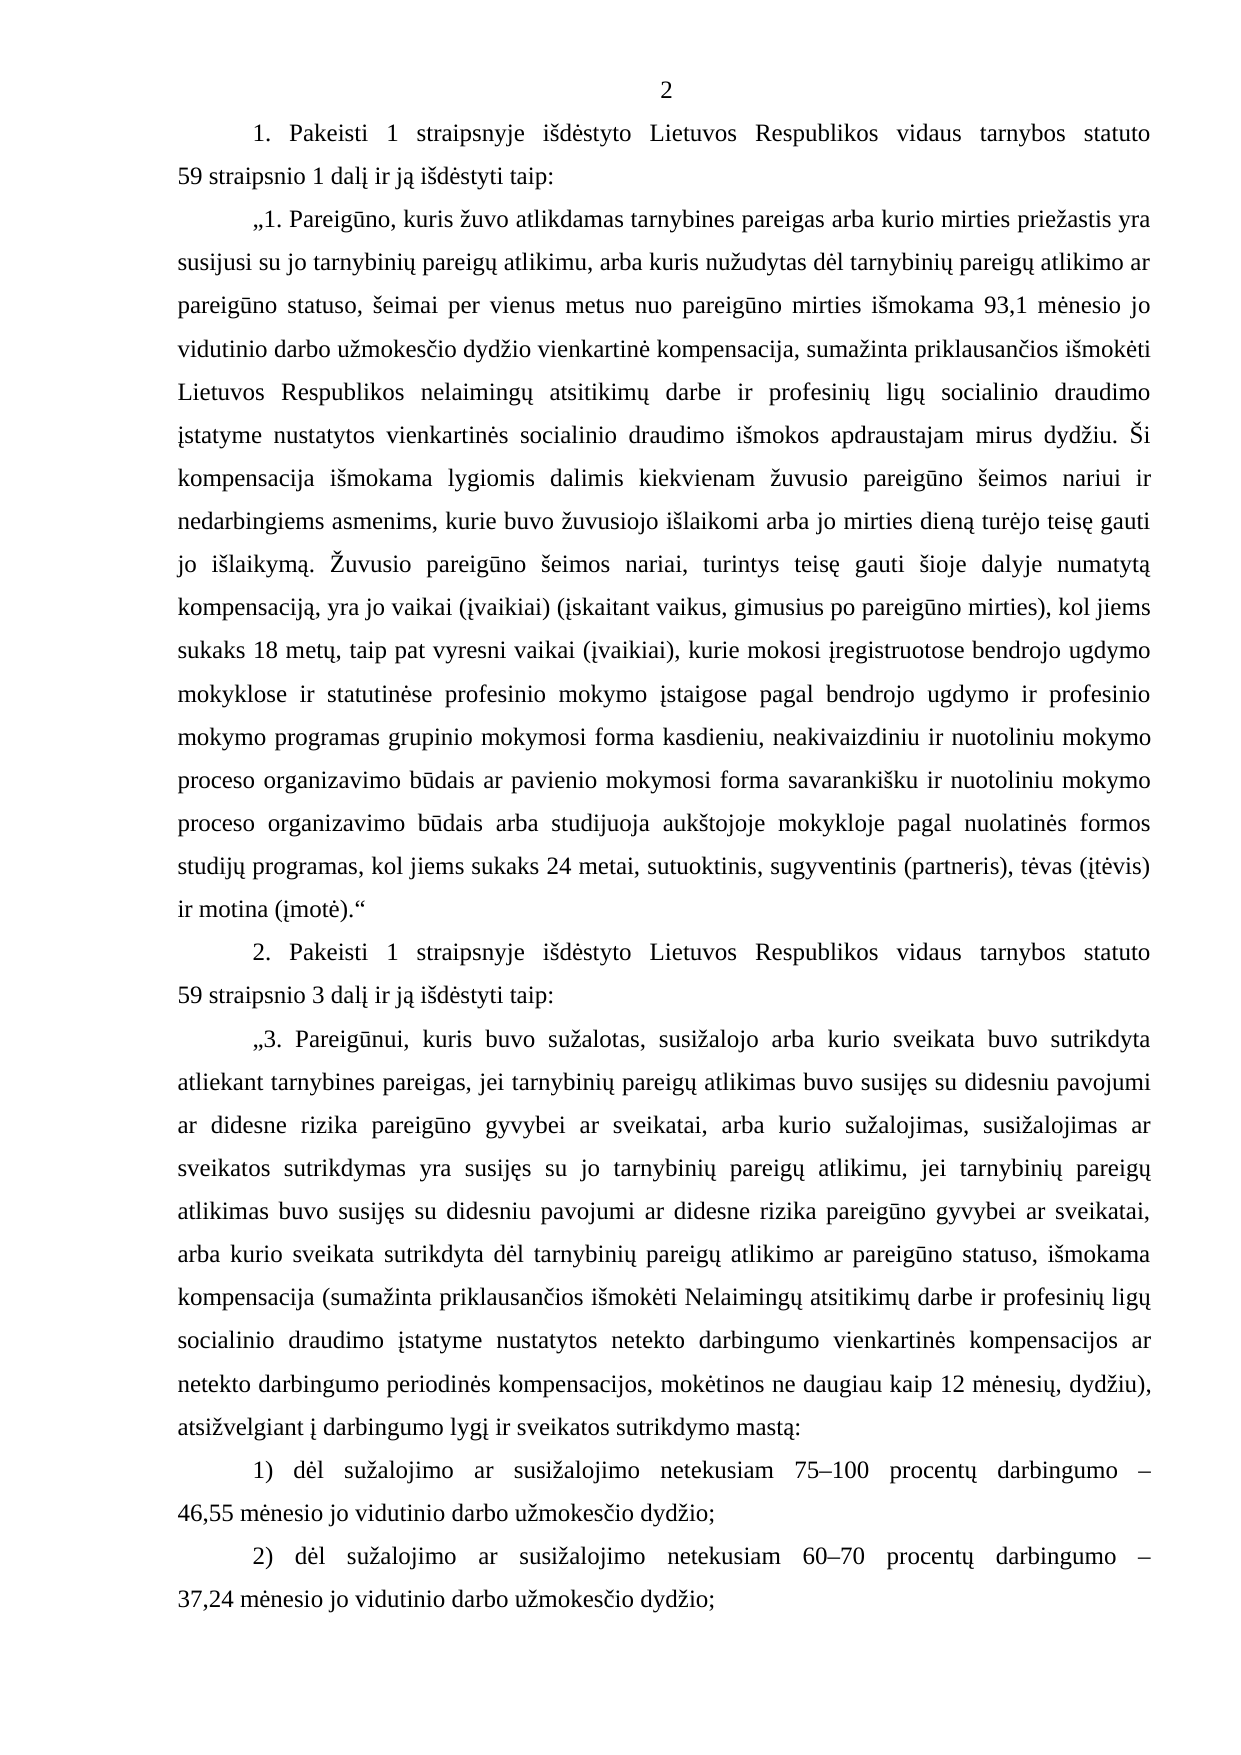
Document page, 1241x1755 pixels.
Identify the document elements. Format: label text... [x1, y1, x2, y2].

text „1. Pareigūno, kuris žuvo atlikdamas tarnybines pareigas arba kurio mirties priežastis yra susijusi su jo tarnybinių pareigų atlikimu, arba kuris nužudytas dėl tarnybinių pareigų atlikimo ar pareigūno statuso, šeimai per vienus metus nuo pareigūno mirties išmokama 93,1 mėnesio jo vidutinio darbo užmokesčio dydžio vienkartinė kompensacija, sumažinta priklausančios išmokėti Lietuvos Respublikos nelaimingų atsitikimų darbe ir profesinių ligų socialinio draudimo įstatyme nustatytos vienkartinės socialinio draudimo išmokos apdraustajam mirus dydžiu. Ši kompensacija išmokama lygiomis dalimis kiekvienam žuvusio pareigūno šeimos nariui ir nedarbingiems asmenims, kurie buvo žuvusiojo išlaikomi arba jo mirties dieną turėjo teisę gauti jo išlaikymą. Žuvusio pareigūno šeimos nariai, turintys teisę gauti šioje dalyje numatytą kompensaciją, yra jo vaikai (įvaikiai) (įskaitant vaikus, gimusius po pareigūno mirties), kol jiems sukaks 18 metų, taip pat vyresni vaikai (įvaikiai), kurie mokosi įregistruotose bendrojo ugdymo mokyklose ir statutinėse profesinio mokymo įstaigose pagal bendrojo ugdymo ir profesinio mokymo programas grupinio mokymosi forma kasdieniu, neakivaizdiniu ir nuotoliniu mokymo proceso organizavimo būdais ar pavienio mokymosi forma savarankišku ir nuotoliniu mokymo proceso organizavimo būdais arba studijuoja aukštojoje mokykloje pagal nuolatinės formos studijų programas, kol jiems sukaks 24 metai, sutuoktinis, sugyventinis (partneris), tėvas (įtėvis) ir motina (įmotė).“ [177, 204, 1152, 923]
text 1) dėl sužalojimo ar susižalojimo netekusiam 75–100 procentų darbingumo – 46,55 mėnesio jo vidutinio darbo užmokesčio dydžio; [177, 1455, 1152, 1527]
text 1. Pakeisti 1 straipsnyje išdėstyto Lietuvos Respublikos vidaus tarnybos statuto 59 straipsnio 1 dalį ir ją išdėstyti taip: [177, 118, 1152, 190]
text 2. Pakeisti 1 straipsnyje išdėstyto Lietuvos Respublikos vidaus tarnybos statuto 59 straipsnio 3 dalį ir ją išdėstyti taip: [177, 937, 1152, 1009]
text „3. Pareigūnui, kuris buvo sužalotas, susižalojo arba kurio sveikata buvo sutrikdyta atliekant tarnybines pareigas, jei tarnybinių pareigų atlikimas buvo susijęs su didesniu pavojumi ar didesne rizika pareigūno gyvybei ar sveikatai, arba kurio sužalojimas, susižalojimas ar sveikatos sutrikdymas yra susijęs su jo tarnybinių pareigų atlikimu, jei tarnybinių pareigų atlikimas buvo susijęs su didesniu pavojumi ar didesne rizika pareigūno gyvybei ar sveikatai, arba kurio sveikata sutrikdyta dėl tarnybinių pareigų atlikimo ar pareigūno statuso, išmokama kompensacija (sumažinta priklausančios išmokėti Nelaimingų atsitikimų darbe ir profesinių ligų socialinio draudimo įstatyme nustatytos netekto darbingumo vienkartinės kompensacijos ar netekto darbingumo periodinės kompensacijos, mokėtinos ne daugiau kaip 12 mėnesių, dydžiu), atsižvelgiant į darbingumo lygį ir sveikatos sutrikdymo mastą: [177, 1024, 1152, 1441]
text 2) dėl sužalojimo ar susižalojimo netekusiam 60–70 procentų darbingumo – 37,24 mėnesio jo vidutinio darbo užmokesčio dydžio; [177, 1541, 1152, 1613]
